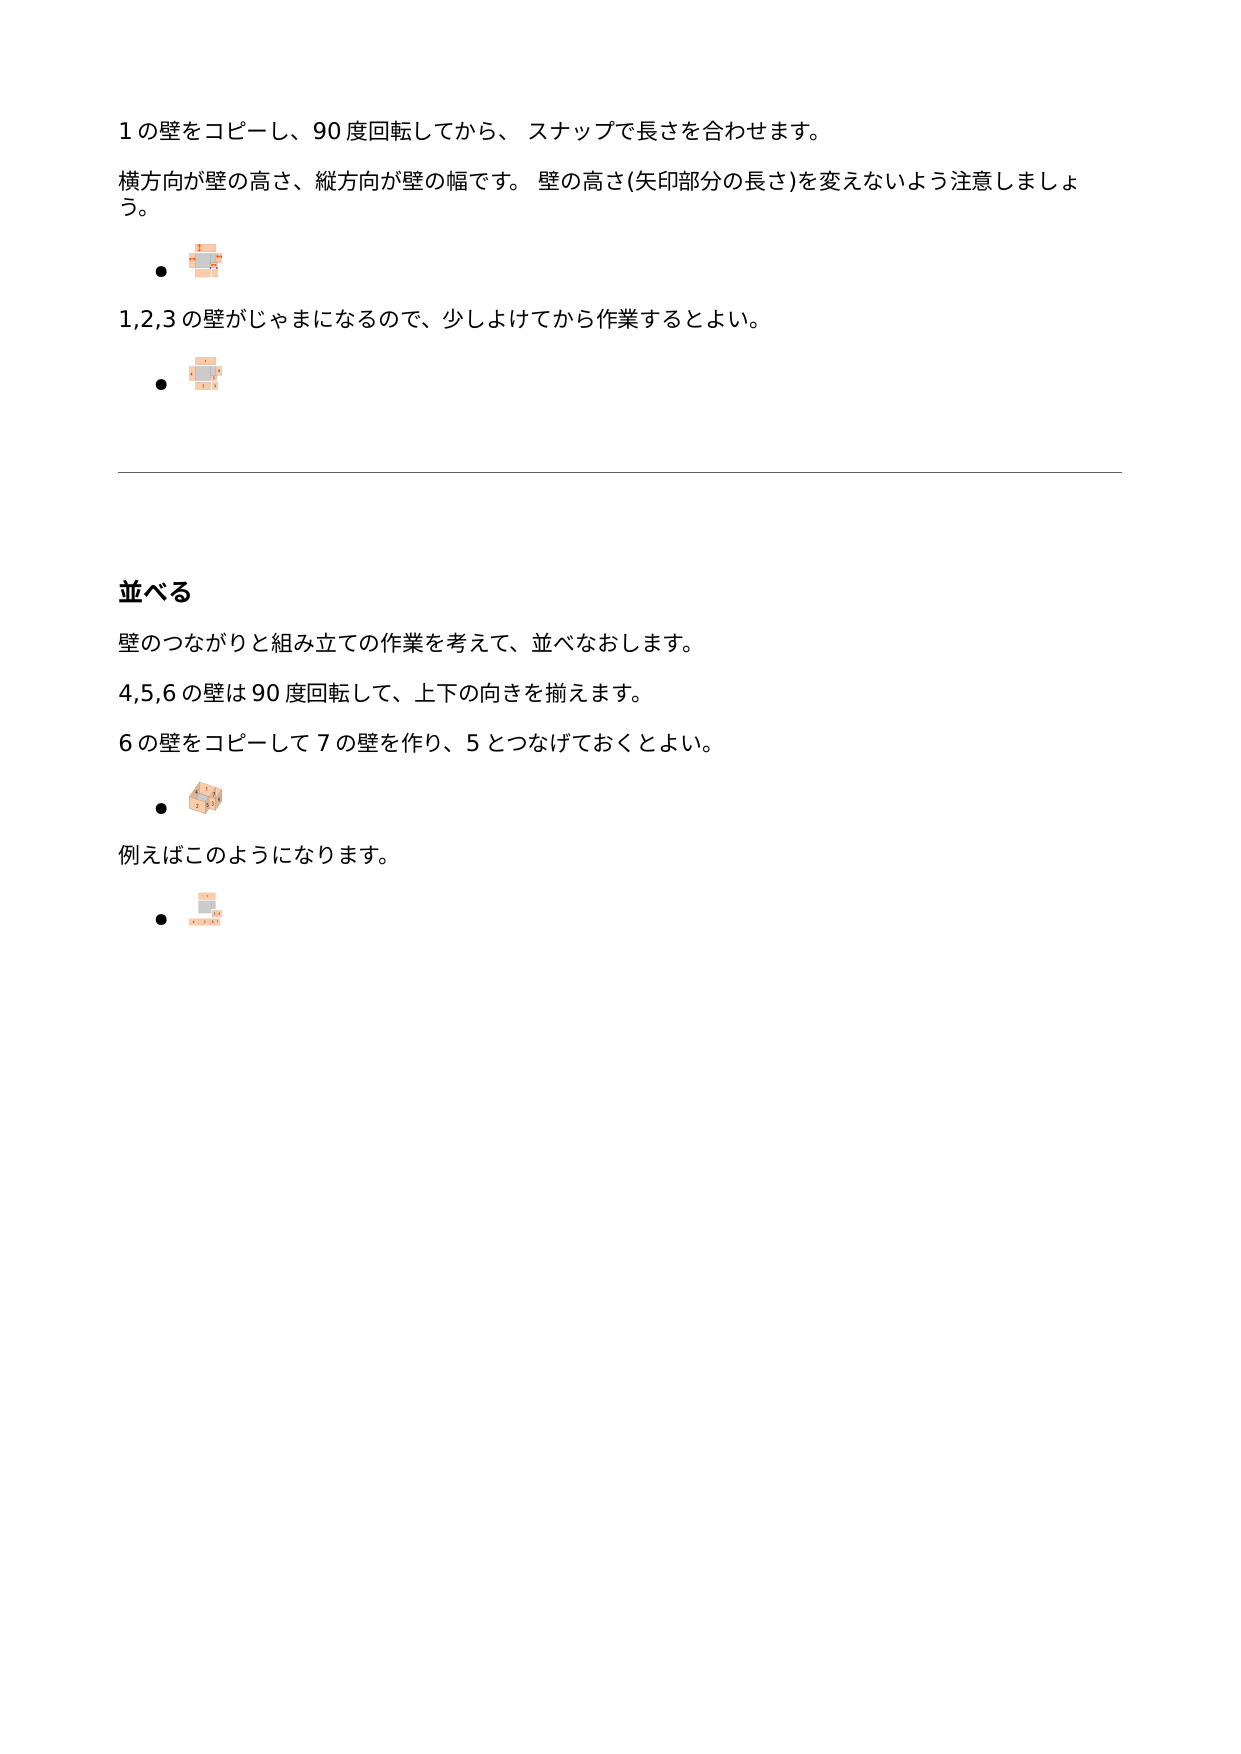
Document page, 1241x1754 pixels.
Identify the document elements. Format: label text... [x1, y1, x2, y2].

text 例えばこのようになります。 [118, 843, 1122, 869]
subtitle 並べる [118, 578, 1122, 607]
text 6の壁をコピーして7の壁を作り、5とつなげておくとよい。 [118, 731, 1122, 757]
text 壁のつながりと組み立ての作業を考えて、並べなおします。 [118, 631, 1122, 657]
text 横方向が壁の高さ、縦方向が壁の幅です。 壁の高さ(矢印部分の長さ)を変えないよう注意しましょう。 [118, 168, 1122, 221]
text 1の壁をコピーし、90度回転してから、 スナップで長さを合わせます。 [118, 118, 1122, 145]
picture [188, 356, 223, 391]
text 4,5,6の壁は90度回転して、上下の向きを揃えます。 [118, 680, 1122, 707]
picture [188, 244, 223, 278]
picture [188, 780, 223, 815]
text 1,2,3の壁がじゃまになるので、少しよけてから作業するとよい。 [118, 306, 1122, 333]
picture [188, 892, 223, 926]
